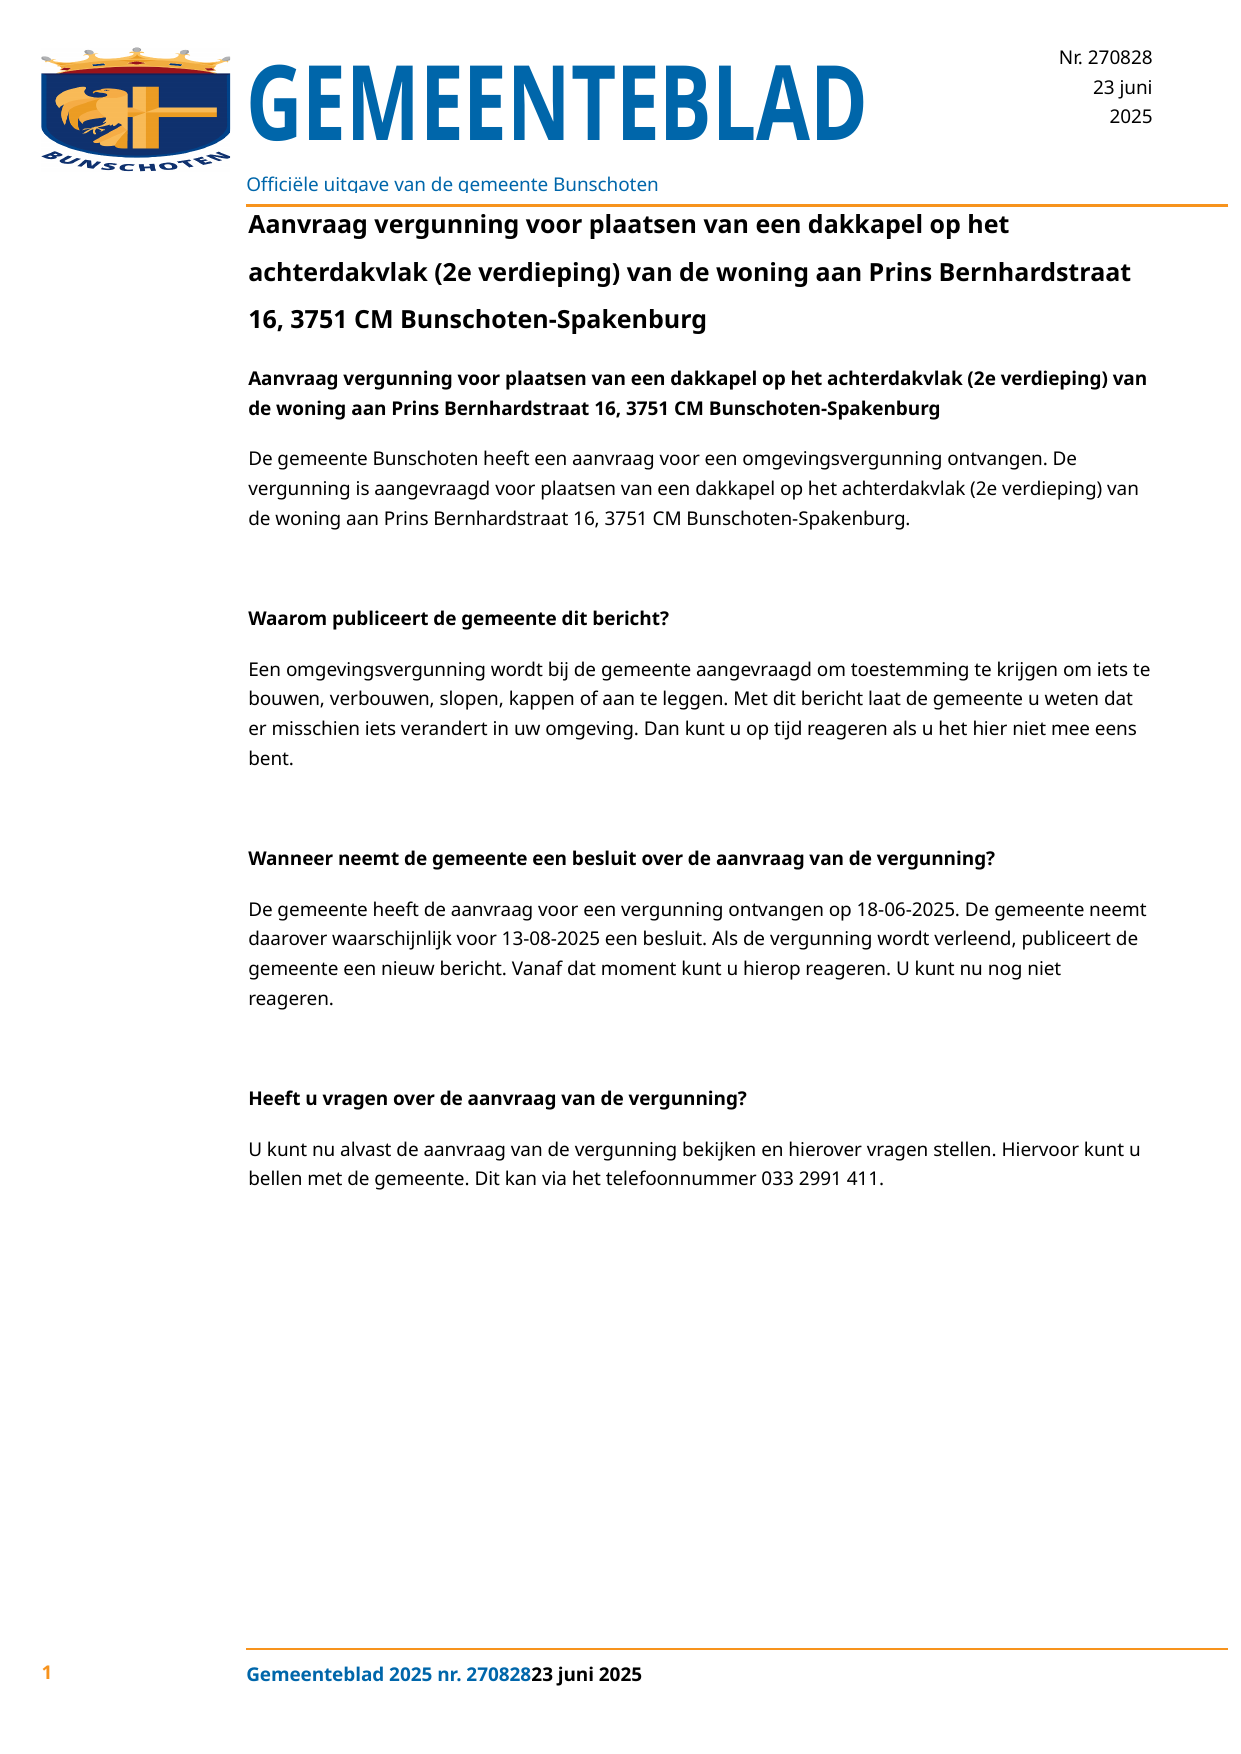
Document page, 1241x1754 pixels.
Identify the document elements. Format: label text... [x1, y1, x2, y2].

text Wanneer neemt de gemeente een besluit over de aanvraag van de vergunning? [248, 846, 1152, 871]
text De gemeente Bunschoten heeft een aanvraag voor een omgevingsvergunning ontvangen. De vergunning is aangevraagd voor plaatsen van een dakkapel op het achterdakvlak (2e verdieping) van de woning aan Prins Bernhardstraat 16, 3751 CM Bunschoten-Spakenburg. [248, 446, 1152, 530]
text Een omgevingsvergunning wordt bij de gemeente aangevraagd om toestemming te krijgen om iets te bouwen, verbouwen, slopen, kappen of aan te leggen. Met dit bericht laat de gemeente u weten dat er misschien iets verandert in uw omgeving. Dan kunt u op tijd reageren als u het hier niet mee eens bent. [248, 656, 1152, 770]
text Aanvraag vergunning voor plaatsen van een dakkapel op het achterdakvlak (2e verdieping) van de woning aan Prins Bernhardstraat 16, 3751 CM Bunschoten-Spakenburg [248, 366, 1152, 421]
text De gemeente heeft de aanvraag voor een vergunning ontvangen op 18-06-2025. De gemeente neemt daarover waarschijnlijk voor 13-08-2025 een besluit. Als de vergunning wordt verleend, publiceert de gemeente een nieuw bericht. Vanaf dat moment kunt u hierop reageren. U kunt nu nog niet reageren. [248, 896, 1152, 1010]
text U kunt nu alvast de aanvraag van de vergunning bekijken en hierover vragen stellen. Hiervoor kunt u bellen met de gemeente. Dit kan via het telefoonnummer 033 2991 411. [248, 1136, 1152, 1191]
text Aanvraag vergunning voor plaatsen van een dakkapel op het achterdakvlak (2e verdieping) van de woning aan Prins Bernhardstraat 16, 3751 CM Bunschoten-Spakenburg [248, 207, 1152, 336]
text Waarom publiceert de gemeente dit bericht? [248, 606, 1152, 631]
text Heeft u vragen over de aanvraag van de vergunning? [248, 1086, 1152, 1111]
picture [41, 47, 231, 172]
